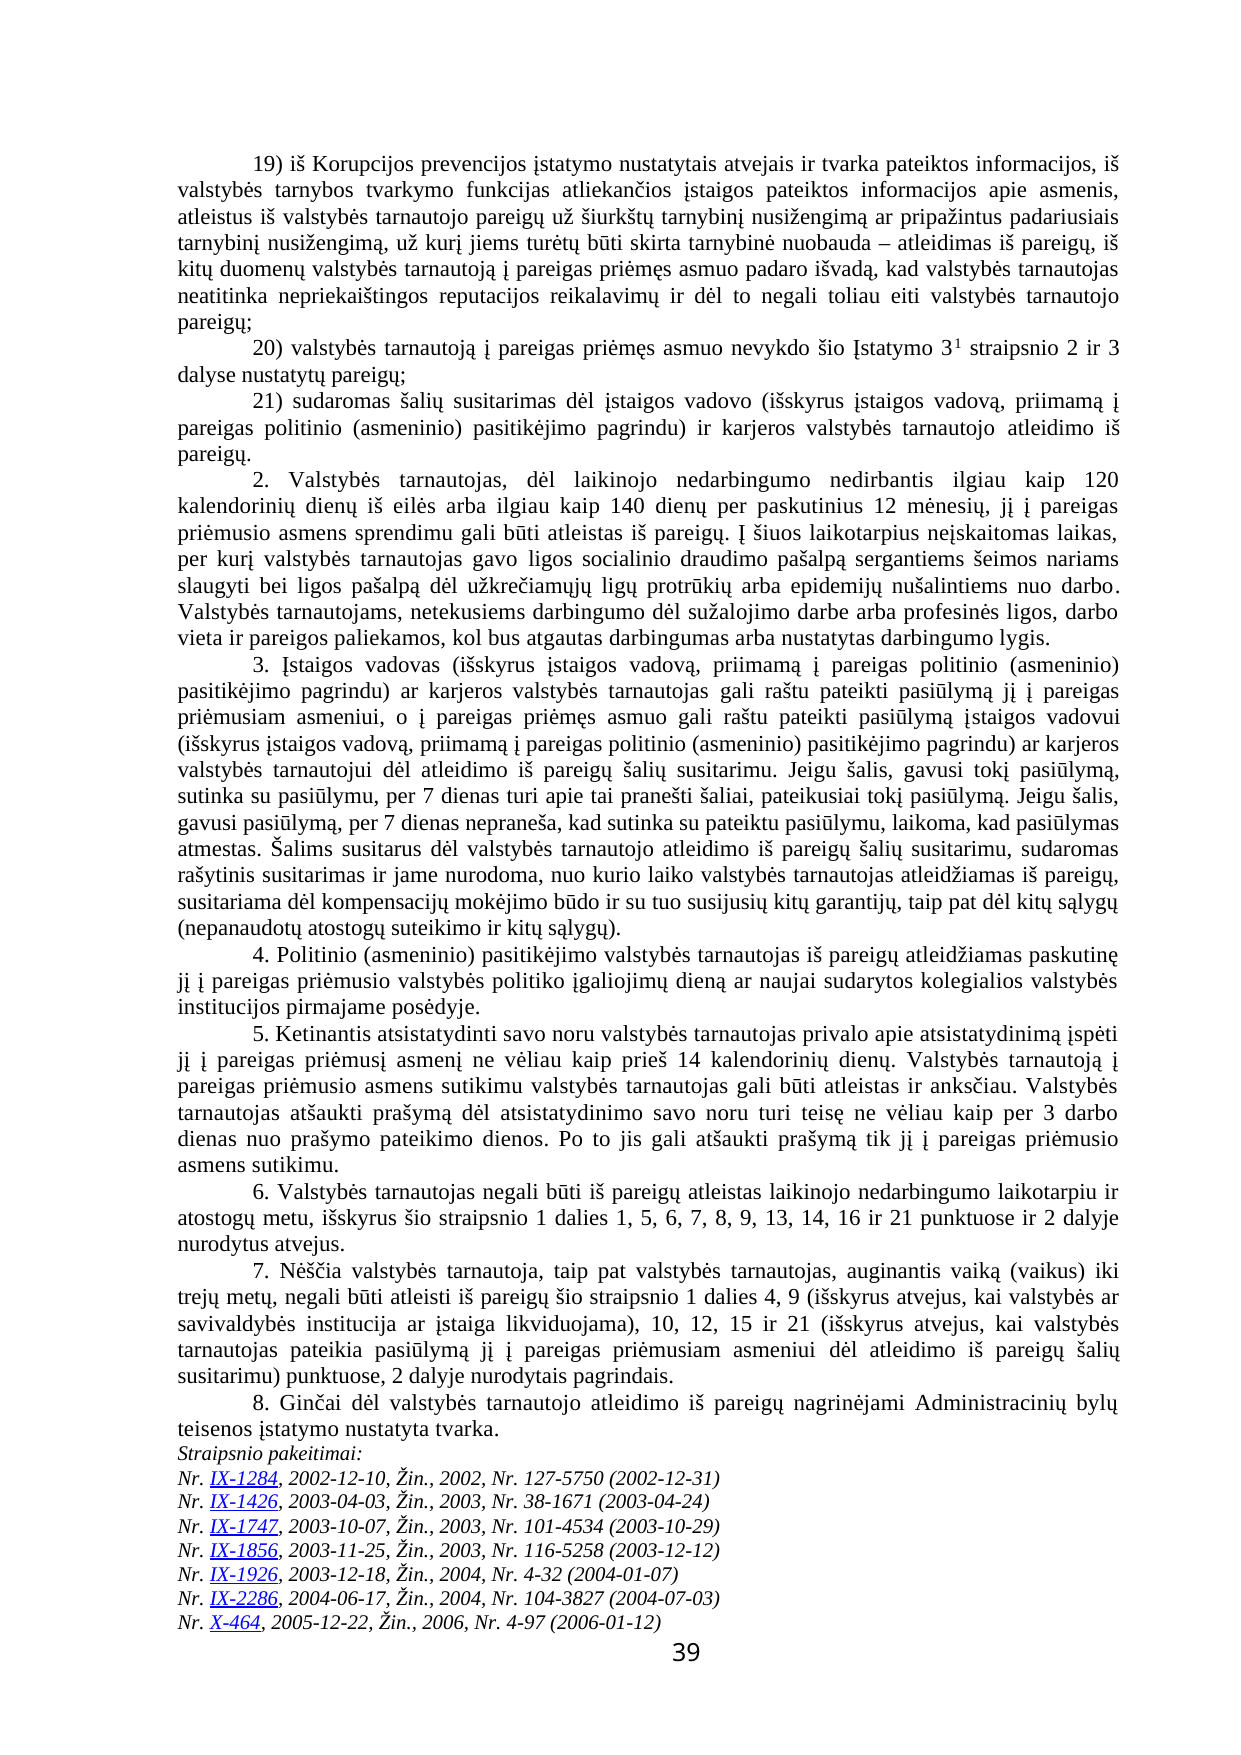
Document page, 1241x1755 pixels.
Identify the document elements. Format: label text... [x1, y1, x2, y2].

text Nr. IX-1426, 2003-04-03, Žin., 2003, Nr. 38-1671 (2003-04-24) [177, 1489, 1120, 1513]
text Nr. IX-1747, 2003-10-07, Žin., 2003, Nr. 101-4534 (2003-10-29) [177, 1513, 1120, 1538]
text 19) iš Korupcijos prevencijos įstatymo nustatytais atvejais ir tvarka pateiktos informacijos, iš valstybės tarnybos tvarkymo funkcijas atliekančios įstaigos pateiktos informacijos apie asmenis, atleistus iš valstybės tarnautojo pareigų už šiurkštų tarnybinį nusižengimą ar pripažintus padariusiais tarnybinį nusižengimą, už kurį jiems turėtų būti skirta tarnybinė nuobauda – atleidimas iš pareigų, iš kitų duomenų valstybės tarnautoją į pareigas priėmęs asmuo padaro išvadą, kad valstybės tarnautojas neatitinka nepriekaištingos reputacijos reikalavimų ir dėl to negali toliau eiti valstybės tarnautojo pareigų; [177, 150, 1120, 334]
text 3. Įstaigos vadovas (išskyrus įstaigos vadovą, priimamą į pareigas politinio (asmeninio) pasitikėjimo pagrindu) ar karjeros valstybės tarnautojas gali raštu pateikti pasiūlymą jį į pareigas priėmusiam asmeniui, o į pareigas priėmęs asmuo gali raštu pateikti pasiūlymą įstaigos vadovui (išskyrus įstaigos vadovą, priimamą į pareigas politinio (asmeninio) pasitikėjimo pagrindu) ar karjeros valstybės tarnautojui dėl atleidimo iš pareigų šalių susitarimu. Jeigu šalis, gavusi tokį pasiūlymą, sutinka su pasiūlymu, per 7 dienas turi apie tai pranešti šaliai, pateikusiai tokį pasiūlymą. Jeigu šalis, gavusi pasiūlymą, per 7 dienas nepraneša, kad sutinka su pateiktu pasiūlymu, laikoma, kad pasiūlymas atmestas. Šalims susitarus dėl valstybės tarnautojo atleidimo iš pareigų šalių susitarimu, sudaromas rašytinis susitarimas ir jame nurodoma, nuo kurio laiko valstybės tarnautojas atleidžiamas iš pareigų, susitariama dėl kompensacijų mokėjimo būdo ir su tuo susijusių kitų garantijų, taip pat dėl kitų sąlygų (nepanaudotų atostogų suteikimo ir kitų sąlygų). [177, 651, 1120, 941]
text 2. Valstybės tarnautojas, dėl laikinojo nedarbingumo nedirbantis ilgiau kaip 120 kalendorinių dienų iš eilės arba ilgiau kaip 140 dienų per paskutinius 12 mėnesių, jį į pareigas priėmusio asmens sprendimu gali būti atleistas iš pareigų. Į šiuos laikotarpius neįskaitomas laikas, per kurį valstybės tarnautojas gavo ligos socialinio draudimo pašalpą sergantiems šeimos nariams slaugyti bei ligos pašalpą dėl užkrečiamųjų ligų protrūkių arba epidemijų nušalintiems nuo darbo. Valstybės tarnautojams, netekusiems darbingumo dėl sužalojimo darbe arba profesinės ligos, darbo vieta ir pareigos paliekamos, kol bus atgautas darbingumas arba nustatytas darbingumo lygis. [177, 466, 1120, 651]
text Nr. IX-1856, 2003-11-25, Žin., 2003, Nr. 116-5258 (2003-12-12) [177, 1538, 1120, 1562]
text Nr. X-464, 2005-12-22, Žin., 2006, Nr. 4-97 (2006-01-12) [177, 1610, 1120, 1634]
text 7. Nėščia valstybės tarnautoja, taip pat valstybės tarnautojas, auginantis vaiką (vaikus) iki trejų metų, negali būti atleisti iš pareigų šio straipsnio 1 dalies 4, 9 (išskyrus atvejus, kai valstybės ar savivaldybės institucija ar įstaiga likviduojama), 10, 12, 15 ir 21 (išskyrus atvejus, kai valstybės tarnautojas pateikia pasiūlymą jį į pareigas priėmusiam asmeniui dėl atleidimo iš pareigų šalių susitarimu) punktuose, 2 dalyje nurodytais pagrindais. [177, 1257, 1120, 1389]
text Nr. IX-1926, 2003-12-18, Žin., 2004, Nr. 4-32 (2004-01-07) [177, 1562, 1120, 1586]
text Nr. IX-1284, 2002-12-10, Žin., 2002, Nr. 127-5750 (2002-12-31) [177, 1465, 1126, 1489]
text 4. Politinio (asmeninio) pasitikėjimo valstybės tarnautojas iš pareigų atleidžiamas paskutinę jį į pareigas priėmusio valstybės politiko įgaliojimų dieną ar naujai sudarytos kolegialios valstybės institucijos pirmajame posėdyje. [177, 941, 1120, 1020]
text 21) sudaromas šalių susitarimas dėl įstaigos vadovo (išskyrus įstaigos vadovą, priimamą į pareigas politinio (asmeninio) pasitikėjimo pagrindu) ir karjeros valstybės tarnautojo atleidimo iš pareigų. [177, 387, 1120, 466]
text 8. Ginčai dėl valstybės tarnautojo atleidimo iš pareigų nagrinėjami Administracinių bylų teisenos įstatymo nustatyta tvarka. [177, 1389, 1120, 1441]
text 6. Valstybės tarnautojas negali būti iš pareigų atleistas laikinojo nedarbingumo laikotarpiu ir atostogų metu, išskyrus šio straipsnio 1 dalies 1, 5, 6, 7, 8, 9, 13, 14, 16 ir 21 punktuose ir 2 dalyje nurodytus atvejus. [177, 1178, 1120, 1257]
text 20) valstybės tarnautoją į pareigas priėmęs asmuo nevykdo šio Įstatymo 31 straipsnio 2 ir 3 dalyse nustatytų pareigų; [177, 334, 1120, 387]
text Nr. IX-2286, 2004-06-17, Žin., 2004, Nr. 104-3827 (2004-07-03) [177, 1586, 1120, 1610]
text Straipsnio pakeitimai: [177, 1441, 1126, 1465]
text 5. Ketinantis atsistatydinti savo noru valstybės tarnautojas privalo apie atsistatydinimą įspėti jį į pareigas priėmusį asmenį ne vėliau kaip prieš 14 kalendorinių dienų. Valstybės tarnautoją į pareigas priėmusio asmens sutikimu valstybės tarnautojas gali būti atleistas ir anksčiau. Valstybės tarnautojas atšaukti prašymą dėl atsistatydinimo savo noru turi teisę ne vėliau kaip per 3 darbo dienas nuo prašymo pateikimo dienos. Po to jis gali atšaukti prašymą tik jį į pareigas priėmusio asmens sutikimu. [177, 1020, 1120, 1178]
